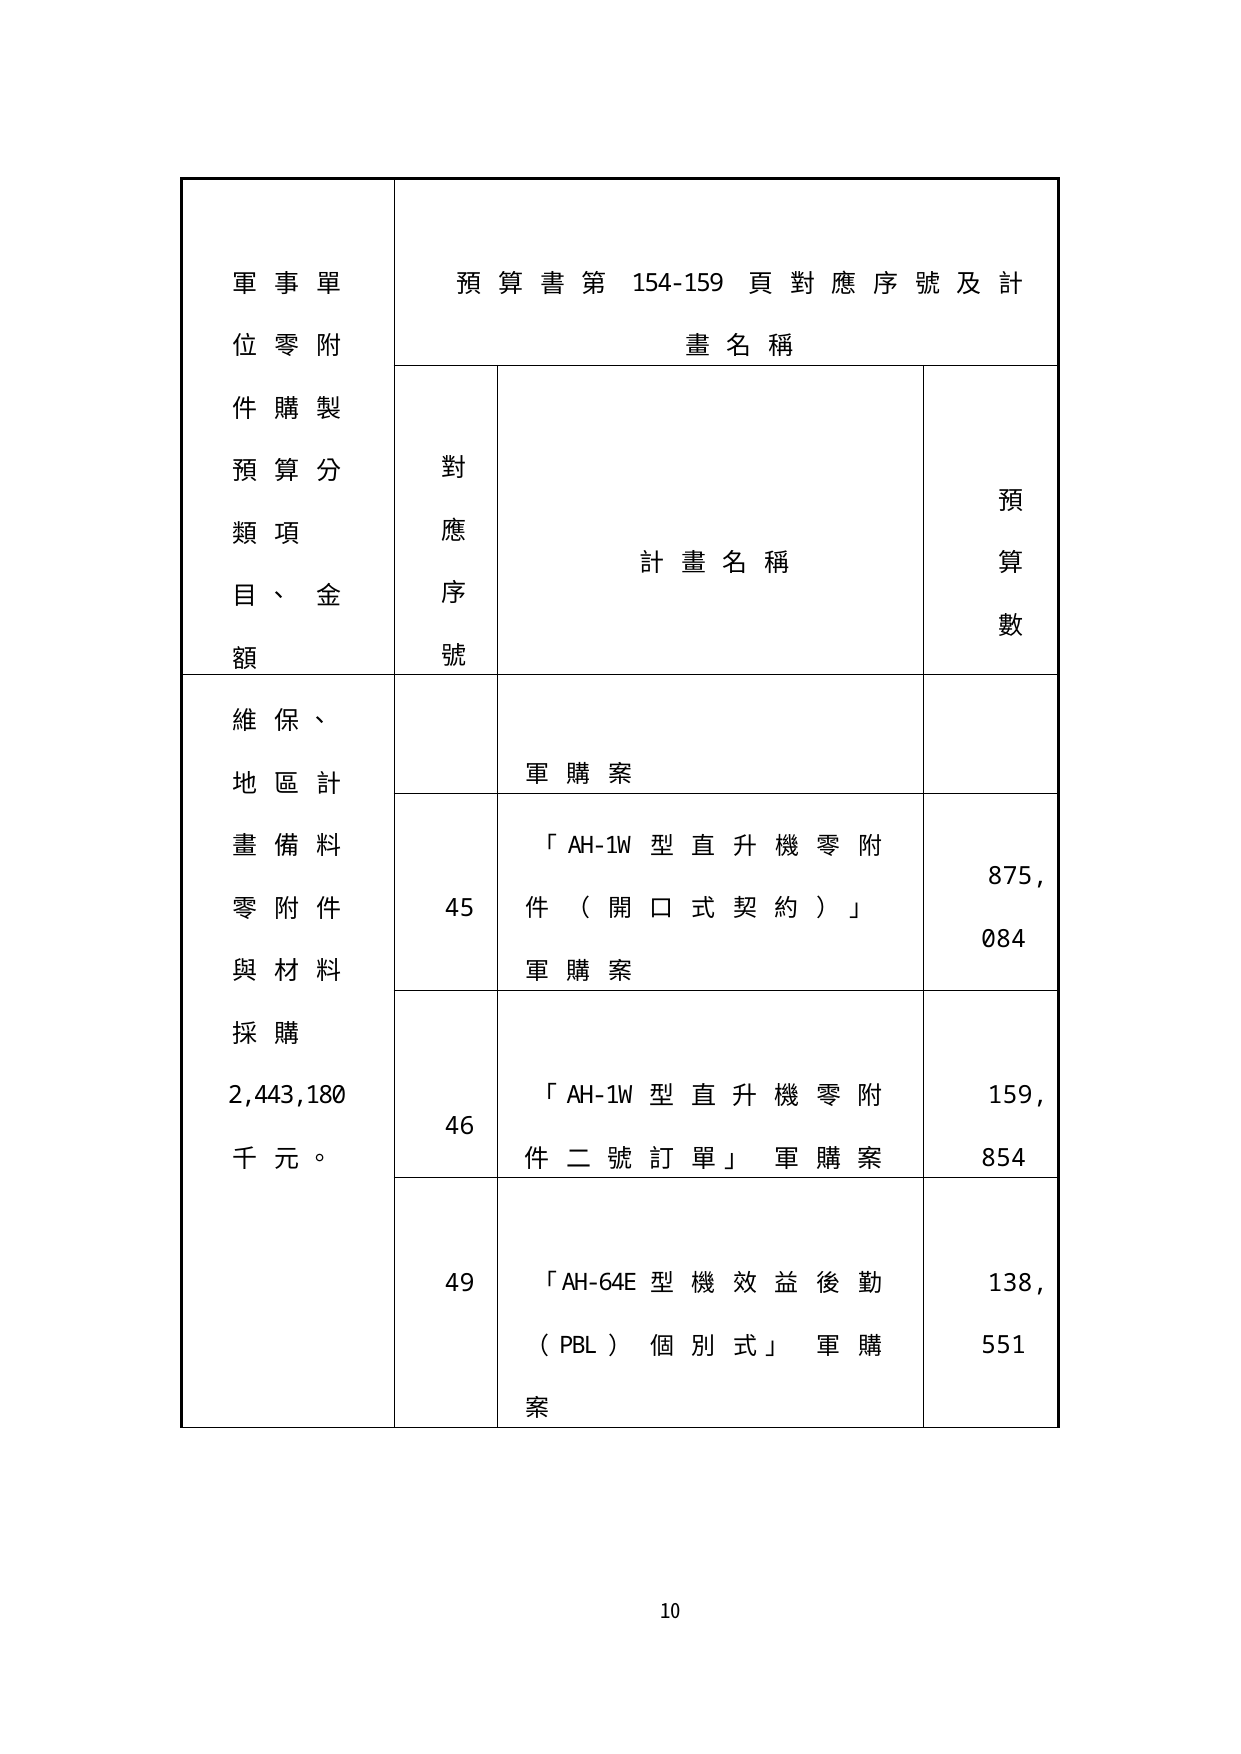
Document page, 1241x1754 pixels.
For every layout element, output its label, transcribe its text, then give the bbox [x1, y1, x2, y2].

table_header 軍事單位零附件購製預算分類項目、金額 [183, 180, 394, 674]
table_cell 維保、地區計畫備料零附件與材料採購2,443,180千元。 [183, 675, 394, 1427]
table_cell 計畫名稱 [498, 366, 923, 674]
table_cell 預算數 [924, 366, 1057, 674]
table_header 預算書第154-159頁對應序號及計畫名稱 [395, 180, 1057, 365]
table_cell 49 [395, 1178, 497, 1427]
table_cell 「AH-1W型直升機零附件二號訂單」軍購案 [498, 991, 923, 1177]
table_cell 對應序號 [395, 366, 497, 674]
table_cell 「AH-1W型直升機零附件（開口式契約）」軍購案 [498, 794, 923, 990]
table_cell 45 [395, 794, 497, 990]
table_cell 159,854 [924, 991, 1057, 1177]
table_cell 46 [395, 991, 497, 1177]
table_cell 軍購案 [498, 675, 923, 793]
table_cell 875,084 [924, 794, 1057, 990]
table_cell [924, 675, 1057, 793]
table_cell [395, 675, 497, 793]
table_cell 138,551 [924, 1178, 1057, 1427]
table_cell 「AH-64E型機效益後勤（PBL）個別式」軍購案 [498, 1178, 923, 1427]
